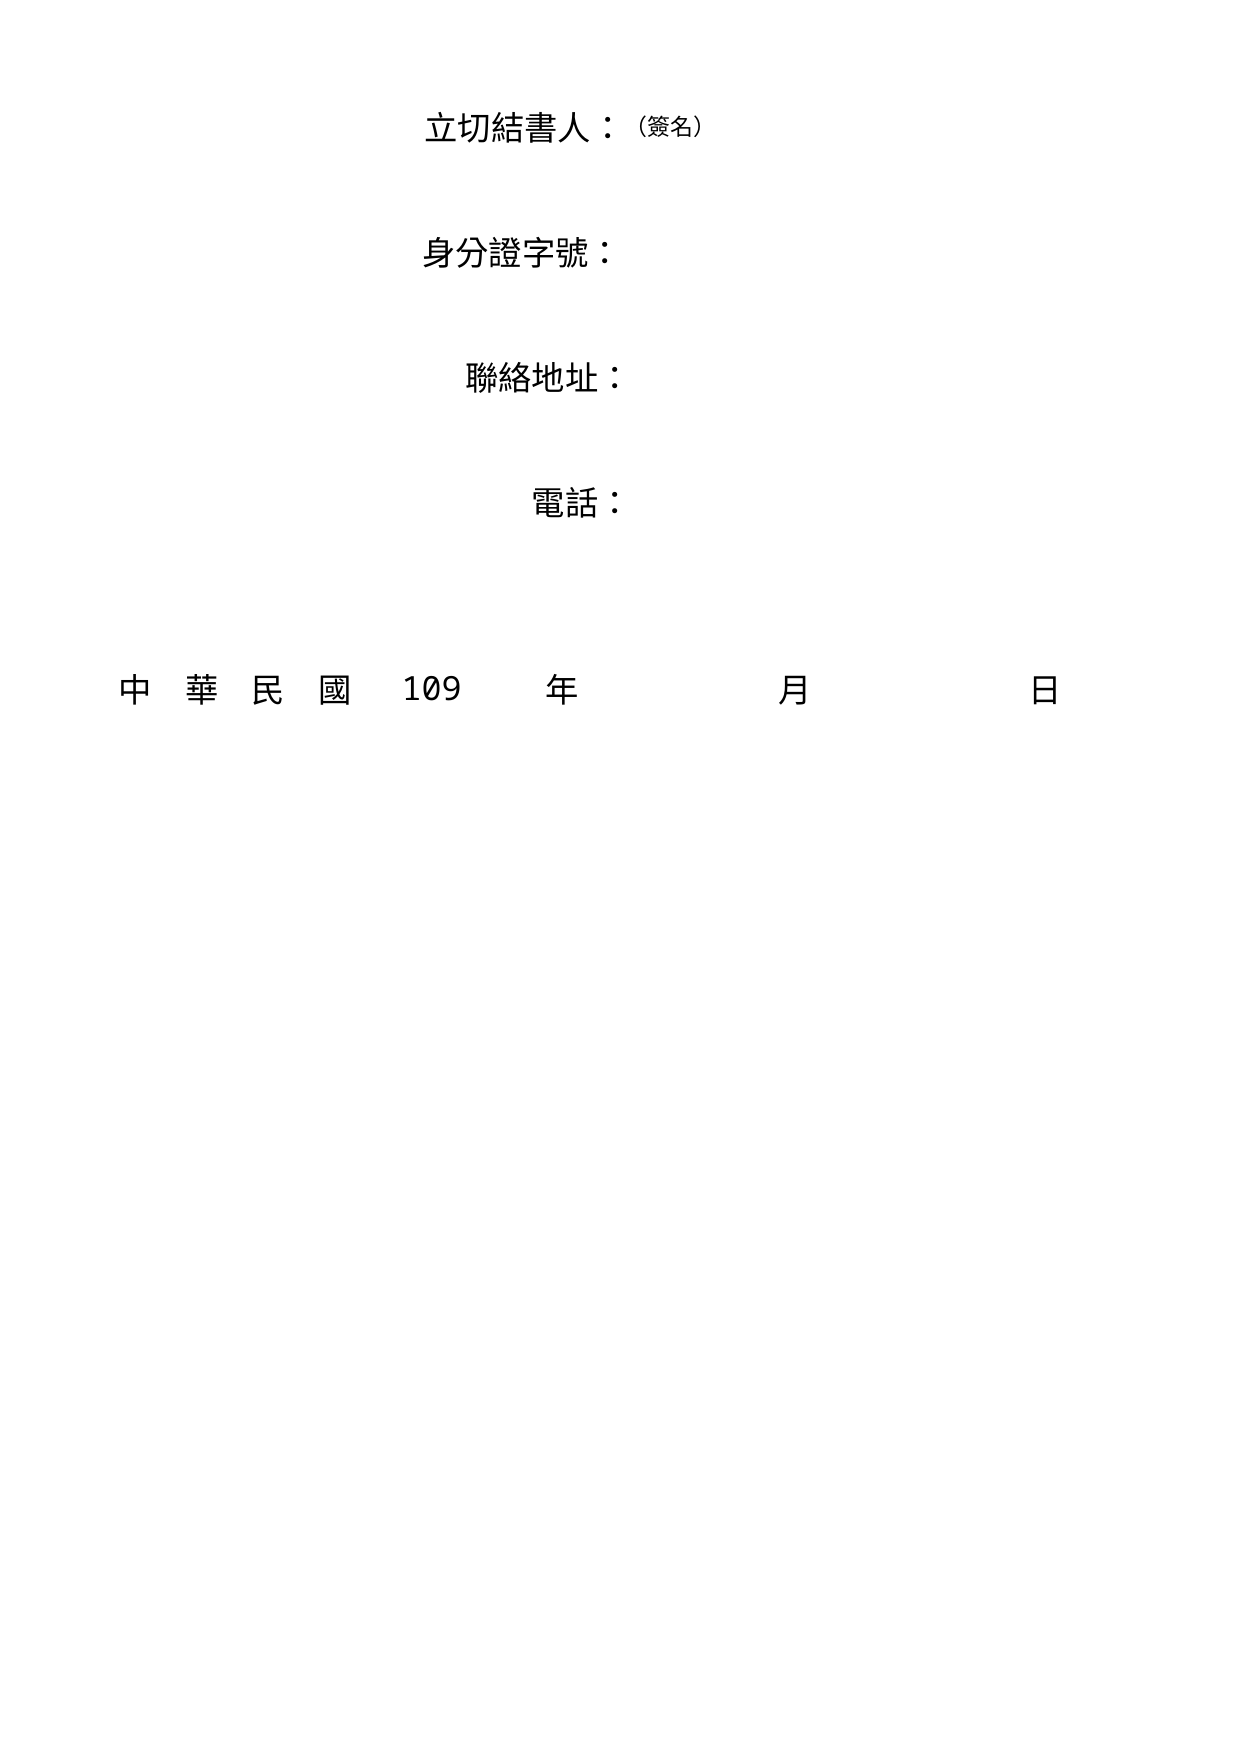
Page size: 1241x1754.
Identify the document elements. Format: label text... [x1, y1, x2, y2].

text 中 華 民 國 109 年 月 日 [118, 646, 1122, 709]
text 身分證字號： [118, 209, 1122, 271]
text 聯絡地址： [118, 334, 1122, 396]
text 電話： [118, 459, 1122, 521]
text 立切結書人：（簽名） [118, 84, 1122, 146]
